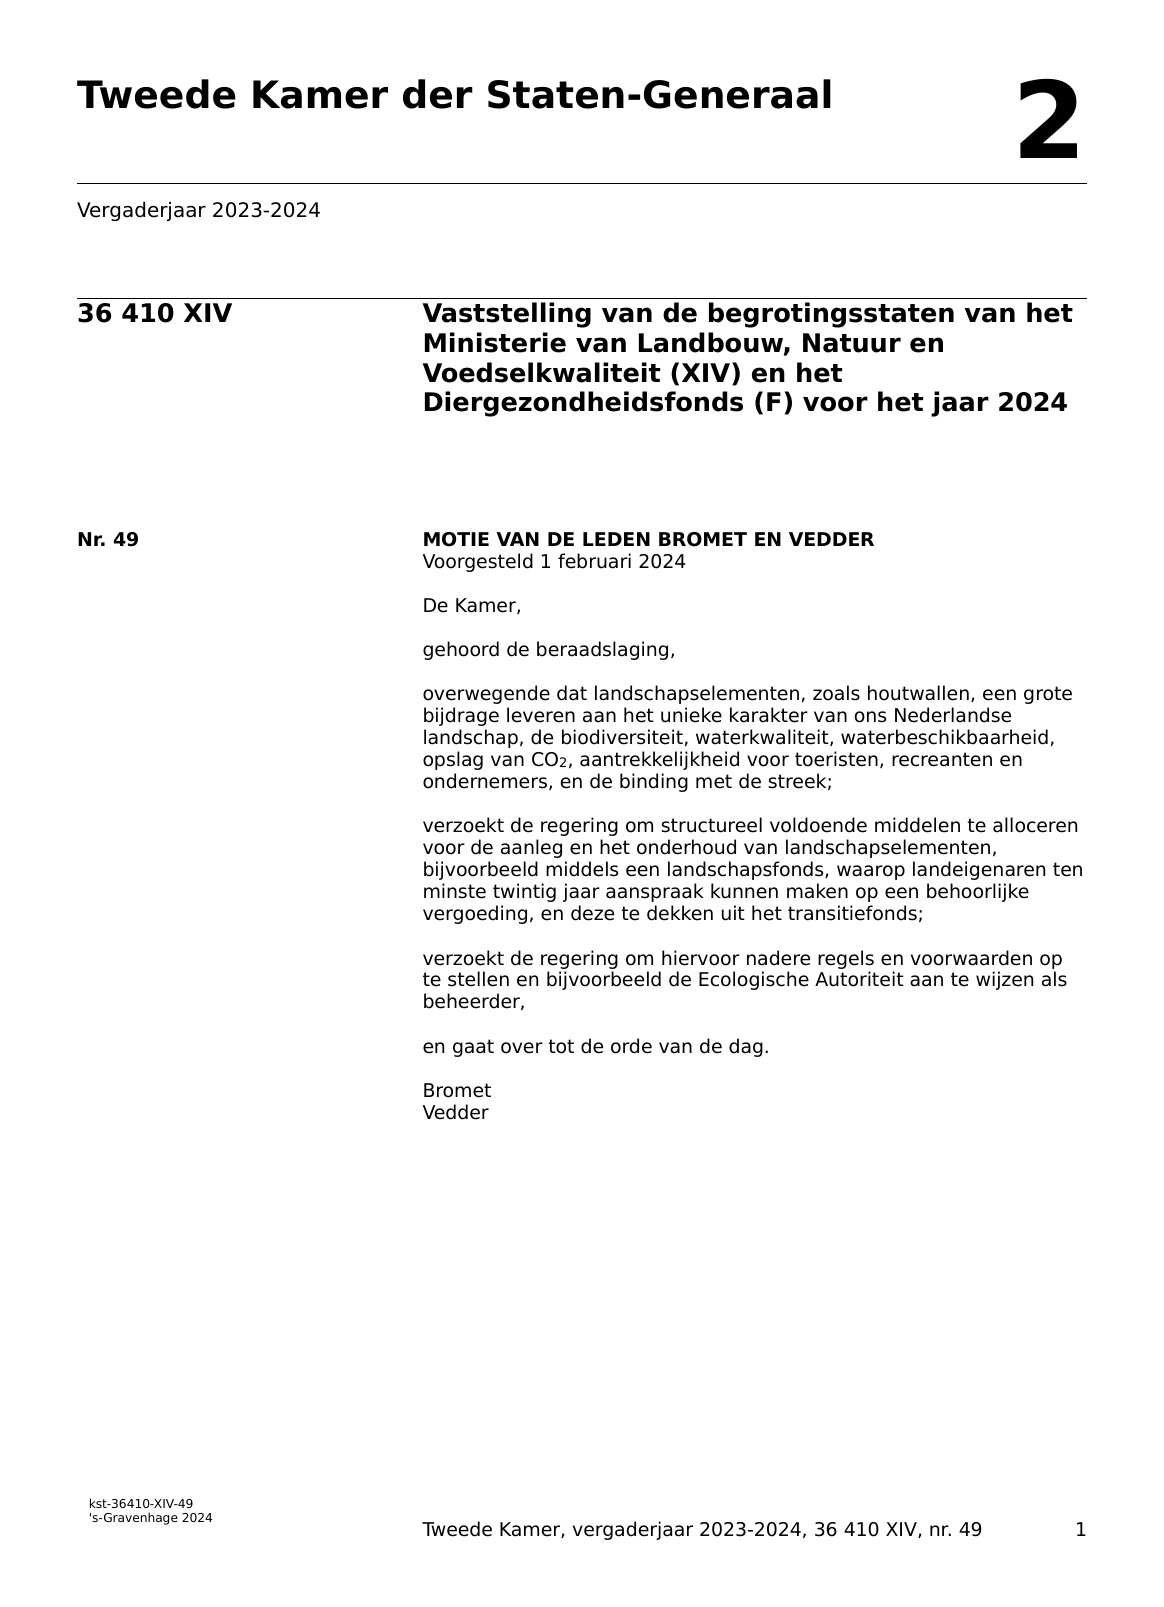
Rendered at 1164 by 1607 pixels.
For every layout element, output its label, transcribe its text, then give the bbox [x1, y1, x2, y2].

text 's-Gravenhage 2024 [88, 1511, 323, 1525]
table_header 2 [886, 59, 1087, 183]
table_cell Vergaderjaar 2023-2024 [77, 184, 1087, 298]
text Bromet [422, 1080, 1087, 1102]
text Voorgesteld 1 februari 2024 [422, 551, 1087, 573]
text gehoord de beraadslaging, [422, 639, 1087, 661]
text en gaat over tot de orde van de dag. [422, 1036, 1087, 1057]
text Vedder [422, 1102, 1087, 1124]
subtitle 36 410 XIV Vaststelling van de begrotingsstaten van het Ministerie van Landbouw, Natuur en Voedselkwaliteit (XIV) en het Diergezondheidsfonds (F) voor het jaar 2024 [77, 299, 1087, 418]
text kst-36410-XIV-49 [88, 1497, 323, 1511]
subtitle Nr. 49 MOTIE VAN DE LEDEN BROMET EN VEDDER [77, 529, 1087, 551]
text De Kamer, [422, 595, 1087, 617]
text verzoekt de regering om structureel voldoende middelen te alloceren voor de aanleg en het onderhoud van landschapselementen, bijvoorbeeld middels een landschapsfonds, waarop landeigenaren ten minste twintig jaar aanspraak kunnen maken op een behoorlijke vergoeding, en deze te dekken uit het transitiefonds; [422, 815, 1087, 925]
text overwegende dat landschapselementen, zoals houtwallen, een grote bijdrage leveren aan het unieke karakter van ons Nederlandse landschap, de biodiversiteit, waterkwaliteit, waterbeschikbaarheid, opslag van CO2, aantrekkelijkheid voor toeristen, recreanten en ondernemers, en de binding met de streek; [422, 683, 1087, 793]
table_header Tweede Kamer der Staten-Generaal [77, 59, 886, 183]
text verzoekt de regering om hiervoor nadere regels en voorwaarden op te stellen en bijvoorbeeld de Ecologische Autoriteit aan te wijzen als beheerder, [422, 947, 1087, 1013]
